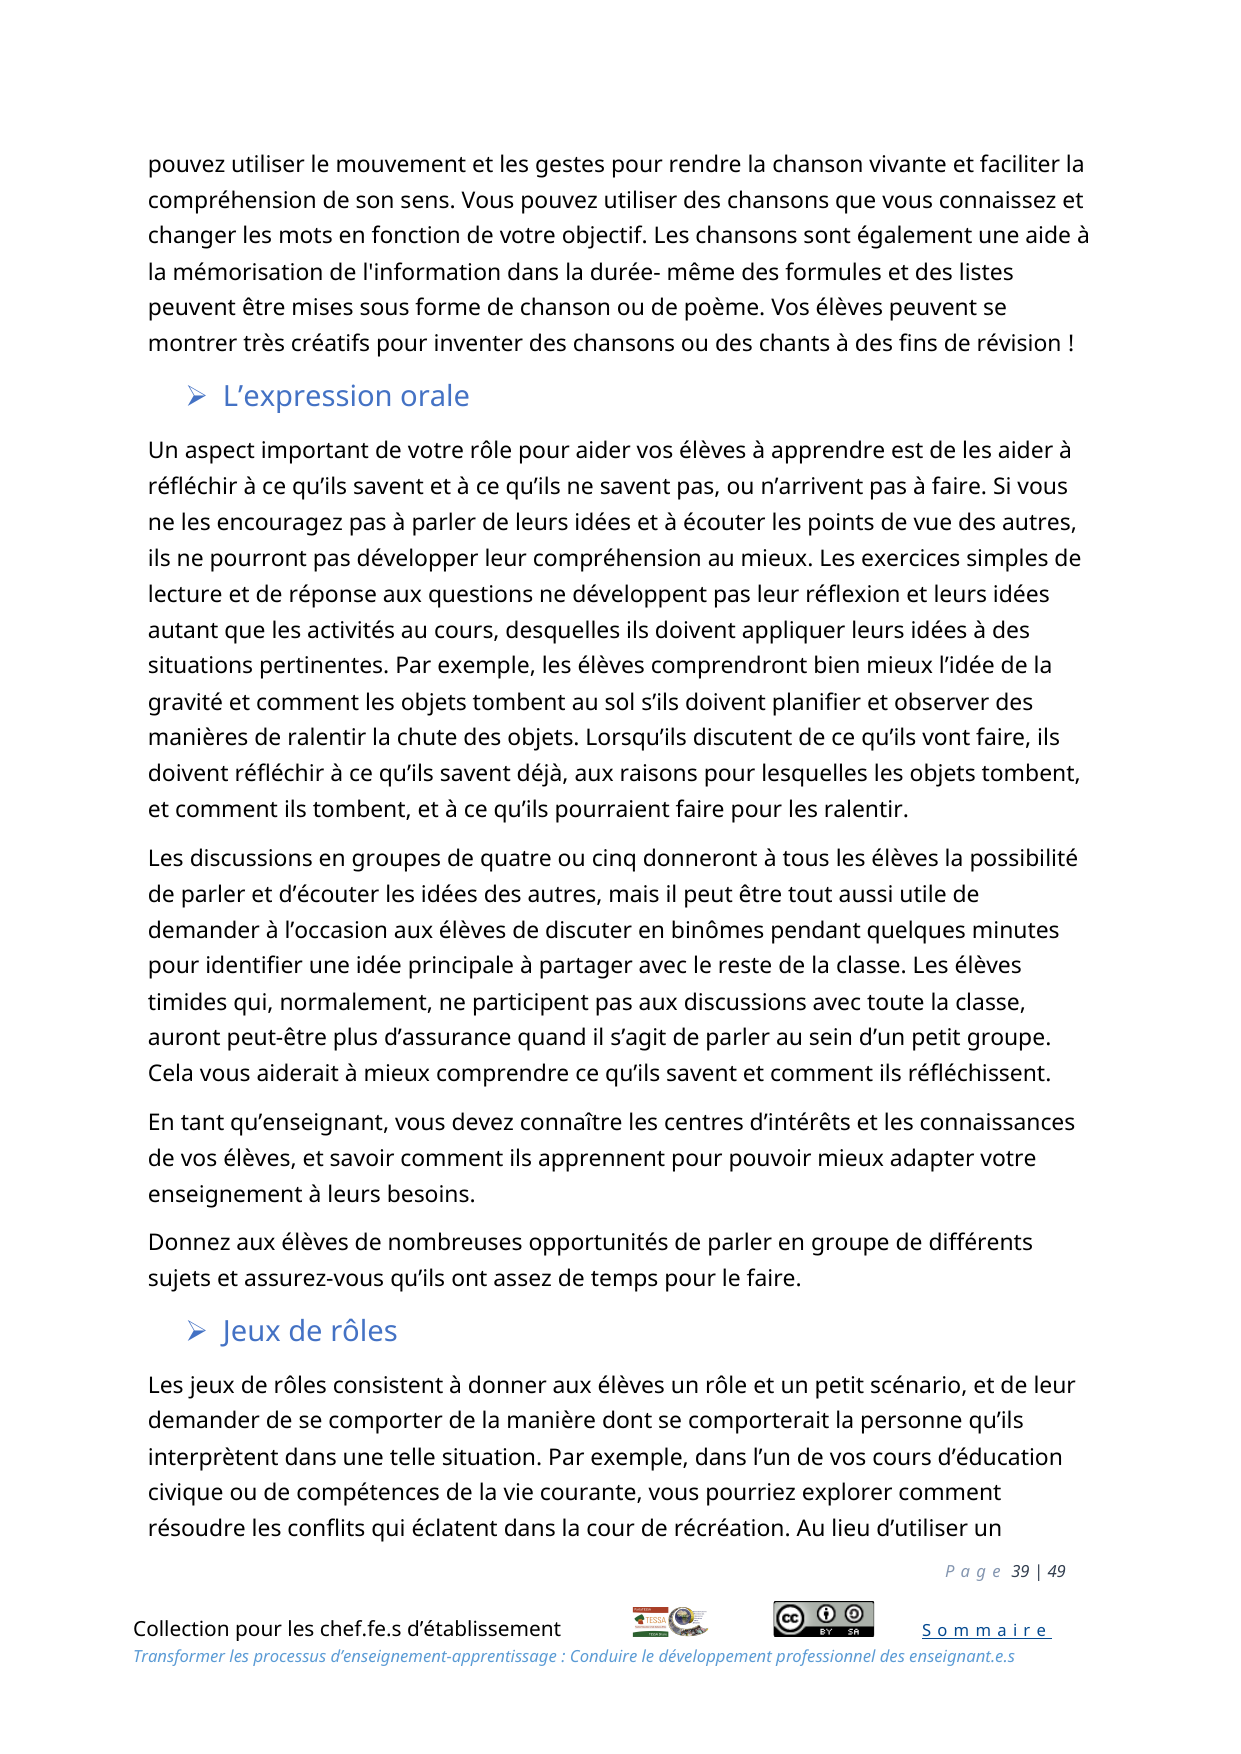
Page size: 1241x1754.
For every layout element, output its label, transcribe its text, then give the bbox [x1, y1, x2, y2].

text Les jeux de rôles consistent à donner aux élèves un rôle et un petit scénario, et de leur demander de se comporter de la manière dont se comporterait la personne qu’ils interprètent dans une telle situation. Par exemple, dans l’un de vos cours d’éducation civique ou de compétences de la vie courante, vous pourriez explorer comment résoudre les conflits qui éclatent dans la cour de récréation. Au lieu d’utiliser un [148, 1368, 1093, 1543]
text pouvez utiliser le mouvement et les gestes pour rendre la chanson vivante et faciliter la compréhension de son sens. Vous pouvez utiliser des chansons que vous connaissez et changer les mots en fonction de votre objectif. Les chansons sont également une aide à la mémorisation de l'information dans la durée- même des formules et des listes peuvent être mises sous forme de chanson ou de poème. Vos élèves peuvent se montrer très créatifs pour inventer des chansons ou des chants à des fins de révision ! [148, 148, 1093, 358]
picture [632, 1607, 709, 1637]
text Un aspect important de votre rôle pour aider vos élèves à apprendre est de les aider à réfléchir à ce qu’ils savent et à ce qu’ils ne savent pas, ou n’arrivent pas à faire. Si vous ne les encouragez pas à parler de leurs idées et à écouter les points de vue des autres, ils ne pourront pas développer leur compréhension au mieux. Les exercices simples de lecture et de réponse aux questions ne développent pas leur réflexion et leurs idées autant que les activités au cours, desquelles ils doivent appliquer leurs idées à des situations pertinentes. Par exemple, les élèves comprendront bien mieux l’idée de la gravité et comment les objets tombent au sol s’ils doivent planifier et observer des manières de ralentir la chute des objets. Lorsqu’ils discutent de ce qu’ils vont faire, ils doivent réfléchir à ce qu’ils savent déjà, aux raisons pour lesquelles les objets tombent, et comment ils tombent, et à ce qu’ils pourraient faire pour les ralentir. [148, 434, 1093, 824]
subtitle L’expression orale [185, 376, 1093, 415]
text Les discussions en groupes de quatre ou cinq donneront à tous les élèves la possibilité de parler et d’écouter les idées des autres, mais il peut être tout aussi utile de demander à l’occasion aux élèves de discuter en binômes pendant quelques minutes pour identifier une idée principale à partager avec le reste de la classe. Les élèves timides qui, normalement, ne participent pas aux discussions avec toute la classe, auront peut-être plus d’assurance quand il s’agit de parler au sein d’un petit groupe. Cela vous aiderait à mieux comprendre ce qu’ils savent et comment ils réfléchissent. [148, 842, 1093, 1088]
picture [773, 1601, 875, 1637]
text Donnez aux élèves de nombreuses opportunités de parler en groupe de différents sujets et assurez-vous qu’ils ont assez de temps pour le faire. [148, 1226, 1093, 1293]
subtitle Jeux de rôles [185, 1310, 1093, 1350]
text En tant qu’enseignant, vous devez connaître les centres d’intérêts et les connaissances de vos élèves, et savoir comment ils apprennent pour pouvoir mieux adapter votre enseignement à leurs besoins. [148, 1106, 1093, 1209]
